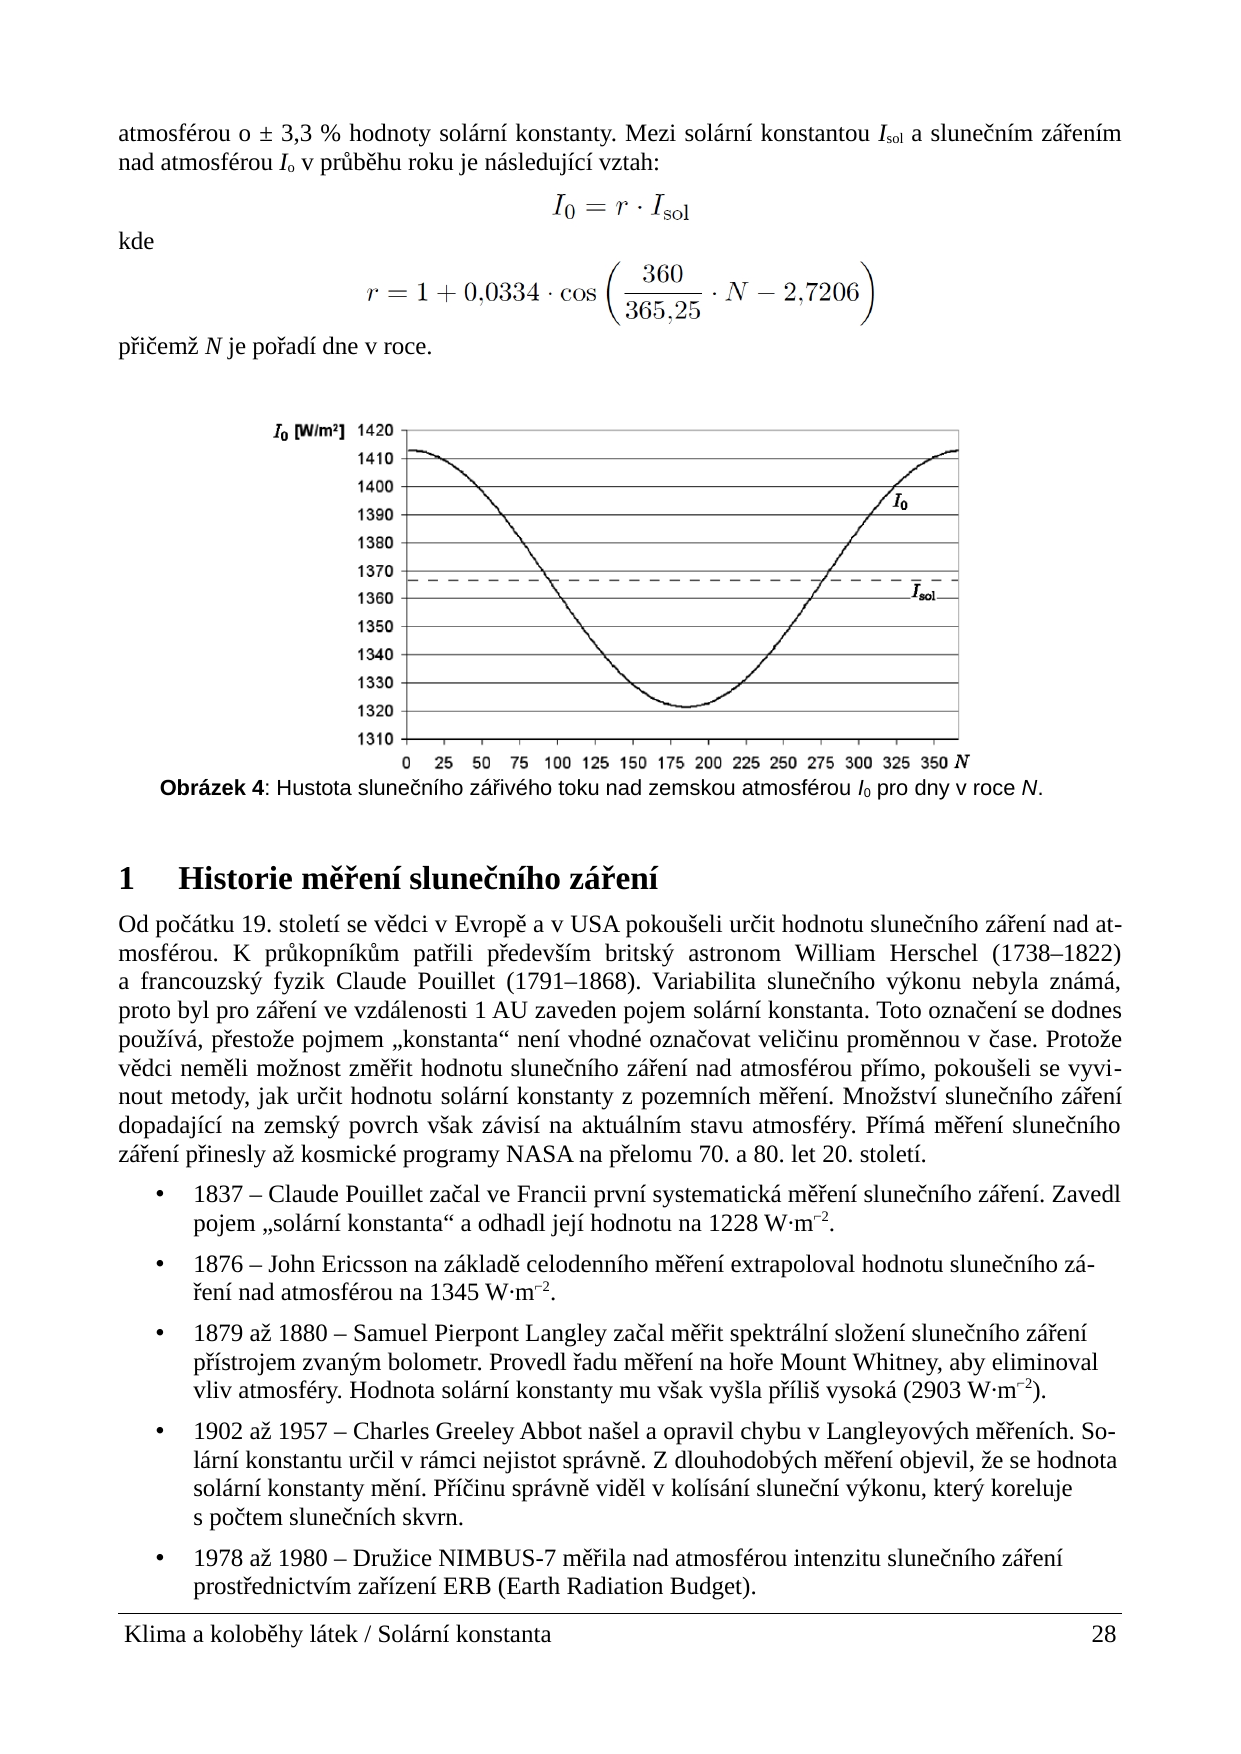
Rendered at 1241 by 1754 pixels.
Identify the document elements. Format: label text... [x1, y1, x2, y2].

list 1837 – Claude Pouillet začal ve Francii první systematická měření slunečního záření. Zavedl pojem „solární konstanta“ a⁠ odhadl její hodnotu na 1228 W∙m­⌐2. [156, 1179, 1122, 1237]
subtitle Historie měření slunečního záření [118, 858, 1122, 896]
list 1876 – John Ericsson na základě celodenního měření extrapoloval hodnotu slunečního zá­ření nad atmosférou na 1345 W∙m­⌐2. [156, 1249, 1122, 1306]
list 1879 až 1880 – Samuel Pierpont Langley začal měřit spektrální složení slunečního záření pří­strojem zvaným bolometr. Provedl řadu měření na hoře Mount Whitney, aby eliminoval vliv atmosféry. Hodnota solární konstanty mu však vyšla příliš vysoká (2903 W∙m­⌐2). [156, 1318, 1122, 1404]
text Od počátku 19. století se vědci v⁠ Evropě a⁠ v⁠ USA pokoušeli určit hodnotu slunečního záření nad at­mosférou. K⁠ průkopníkům patřili především britský astronom William Herschel (1738–1822) a⁠ francouzský fyzik Claude Pouillet (1791–1868). Variabilita slunečního výkonu nebyla známá, proto byl pro záření ve vzdálenosti 1 AU zaveden pojem solární konstanta. Toto označení se dodnes používá, přestože pojmem „konstanta“ není vhodné označovat veličinu proměnnou v⁠ čase. Protože vědci neměli možnost změřit hodnotu slunečního záření nad atmosférou přímo, pokoušeli se vyvi­nout metody, jak určit hodnotu solární konstanty z⁠ pozemních měření. Množství slunečního záření dopadající na zemský povrch však závisí na aktuálním stavu atmosféry. Přímá měření slunečního záření přinesly až kosmické programy NASA na přelomu 70. a⁠ 80. let 20. století. [118, 909, 1122, 1168]
text kde [118, 226, 1122, 255]
picture [549, 187, 692, 227]
list 1902 až 1957 – Charles Greeley Abbot našel a⁠ opravil chybu v⁠ Langleyových měřeních. So­lární konstantu určil v⁠ rámci nejistot správně. Z⁠ dlouhodobých měření objevil, že se hodnota solární konstanty mění. Příčinu správně viděl v⁠ kolísání sluneční výkonu, který koreluje s⁠ počtem slunečních skvrn. [156, 1416, 1122, 1531]
text přičemž N je pořadí dne v⁠ roce. [118, 331, 1122, 800]
picture [268, 418, 972, 775]
picture [357, 255, 884, 331]
list 1978 až 1980 – Družice NIMBUS­‑7 měřila nad atmosférou intenzitu slunečního záření prostřednictvím zařízení ERB (Earth Radiation Budget). [156, 1543, 1122, 1600]
text Obrázek 4.4: Hustota slunečního zářivého toku nad zemskou atmosférou I0 pro dny v roce N. [159, 418, 1081, 800]
text atmosférou o⁠ ± 3,3⁠ % hodnoty solární konstanty. Mezi solární konstantou Isol a⁠ slunečním zářením nad atmosférou Io v⁠ průběhu roku je následující vztah: [118, 118, 1122, 176]
